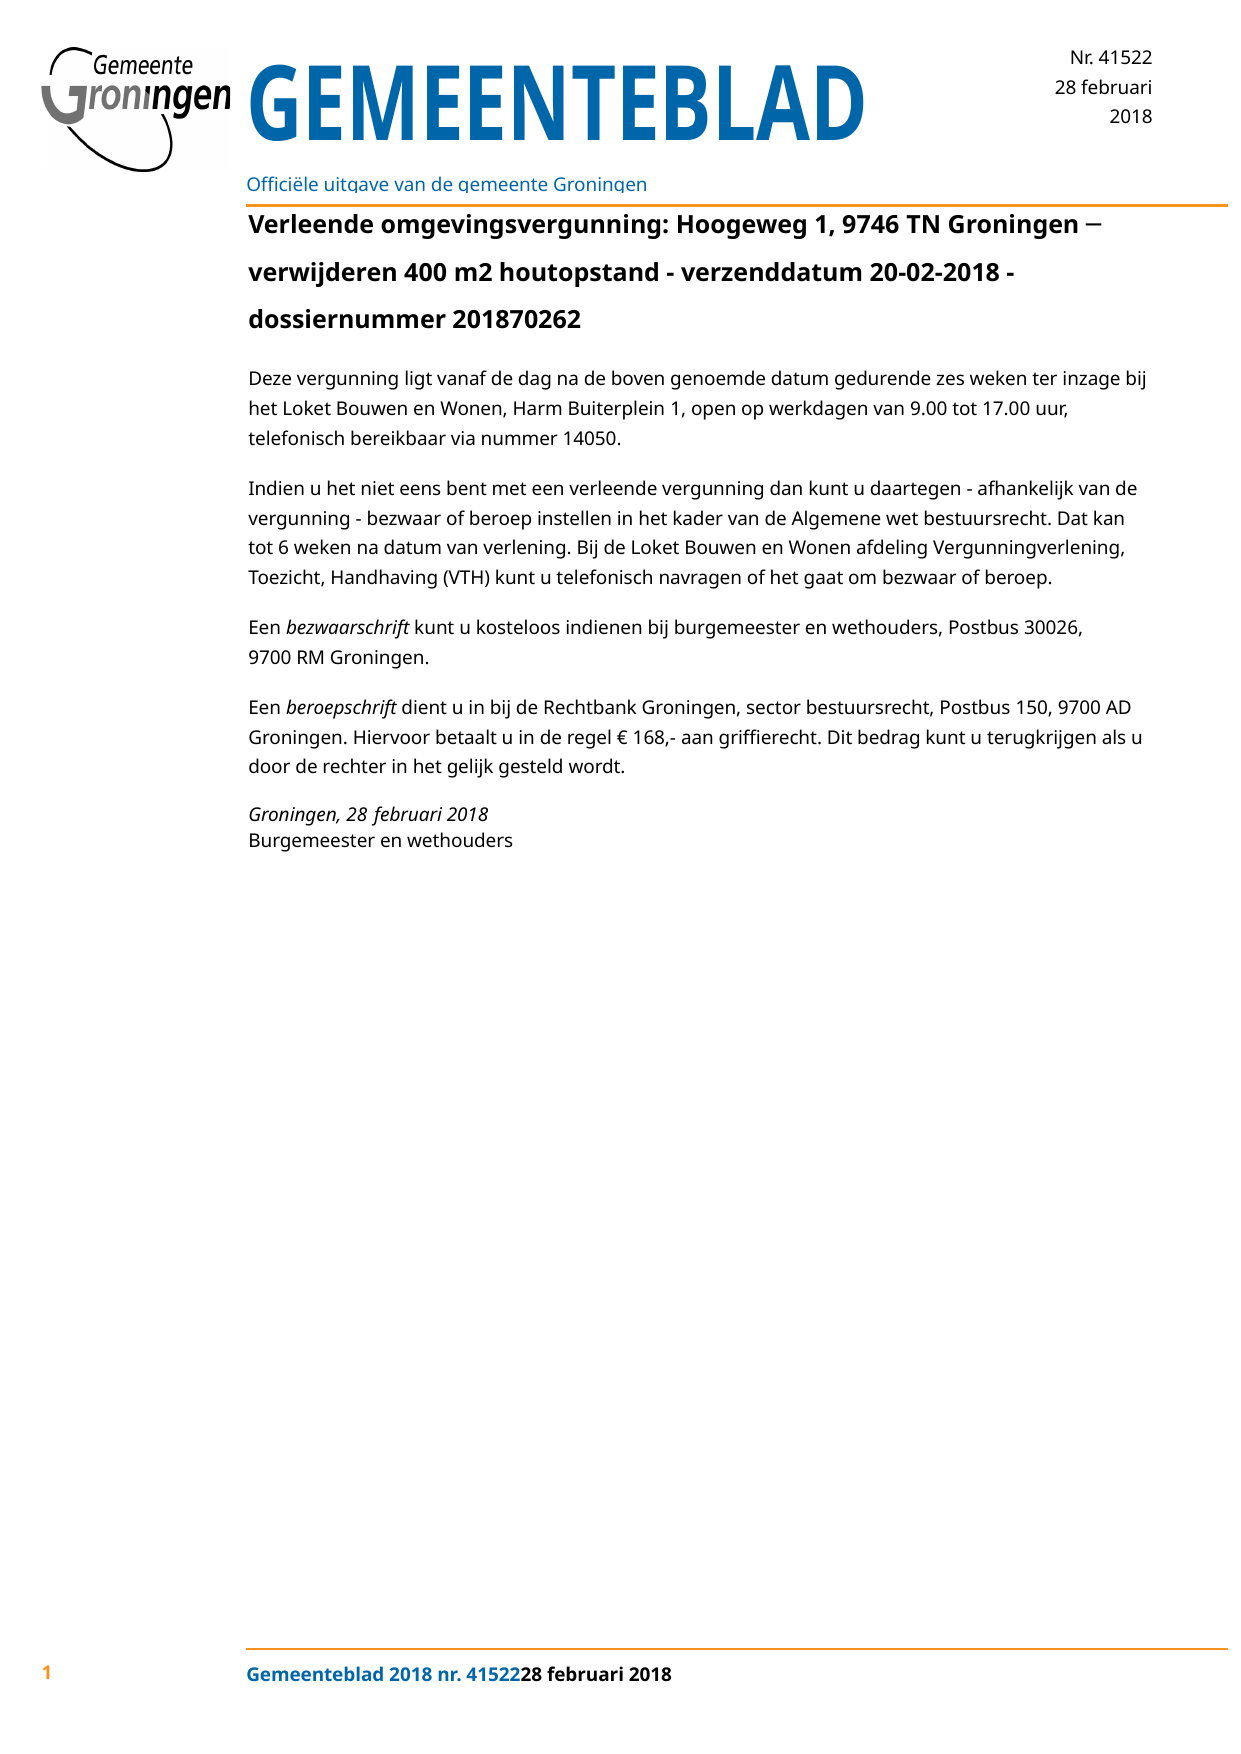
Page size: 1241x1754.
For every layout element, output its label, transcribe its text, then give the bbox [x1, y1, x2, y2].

text Een bezwaarschrift kunt u kosteloos indienen bij burgemeester en wethouders, Postbus 30026, 9700 RM Groningen. [248, 614, 1152, 669]
text Deze vergunning ligt vanaf de dag na de boven genoemde datum gedurende zes weken ter inzage bij het Loket Bouwen en Wonen, Harm Buiterplein 1, open op werkdagen van 9.00 tot 17.00 uur, telefonisch bereikbaar via nummer 14050. [248, 366, 1152, 450]
text Een beroepschrift dient u in bij de Rechtbank Groningen, sector bestuursrecht, Postbus 150, 9700 AD Groningen. Hiervoor betaalt u in de regel € 168,- aan griffierecht. Dit bedrag kunt u terugkrijgen als u door de rechter in het gelijk gesteld wordt. [248, 694, 1152, 779]
text Indien u het niet eens bent met een verleende vergunning dan kunt u daartegen - afhankelijk van de vergunning - bezwaar of beroep instellen in het kader van de Algemene wet bestuursrecht. Dat kan tot 6 weken na datum van verlening. Bij de Loket Bouwen en Wonen afdeling Vergunningverlening, Toezicht, Handhaving (VTH) kunt u telefonisch navragen of het gaat om bezwaar of beroep. [248, 475, 1152, 589]
picture [41, 47, 231, 172]
text Burgemeester en wethouders [248, 827, 1152, 853]
text Groningen, 28 februari 2018 [248, 801, 1152, 827]
text Verleende omgevingsvergunning: Hoogeweg 1, 9746 TN Groningen ─ verwijderen 400 m2 houtopstand - verzenddatum 20-02-2018 - dossiernummer 201870262 [248, 207, 1152, 336]
